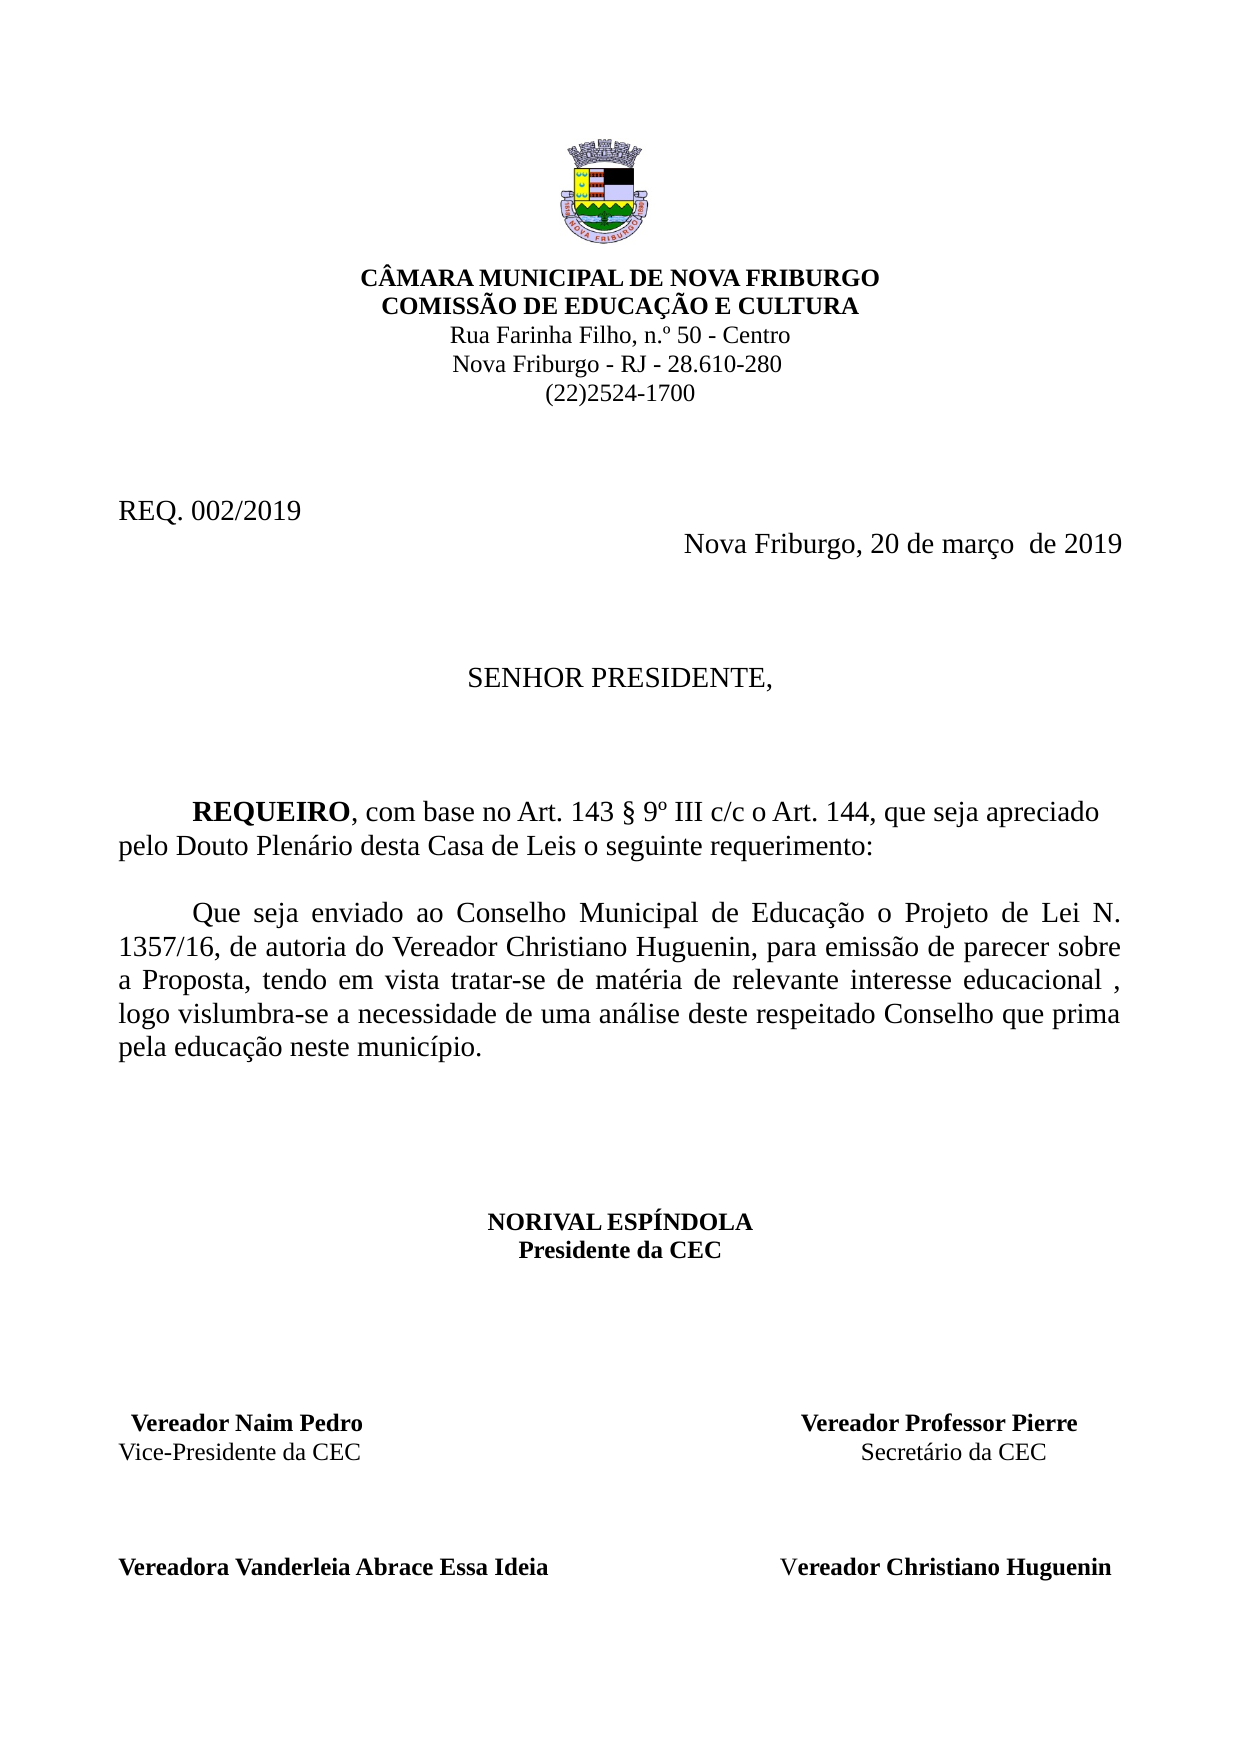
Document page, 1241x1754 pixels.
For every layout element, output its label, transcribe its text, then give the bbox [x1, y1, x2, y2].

text Vice-Presidente da CEC Secretário da CEC [118, 1437, 1122, 1465]
text Nova Friburgo, 20 de março de 2019 [118, 526, 1122, 560]
text Nova Friburgo - RJ - 28.610-280 [118, 349, 1122, 378]
text NORIVAL ESPÍNDOLA [118, 1207, 1122, 1235]
text (22)2524-1700 [118, 378, 1122, 406]
text Rua Farinha Filho, n.º 50 - Centro [118, 320, 1122, 349]
text SENHOR PRESIDENTE, [118, 660, 1122, 694]
text Que seja enviado ao Conselho Municipal de Educação o Projeto de Lei N. 1357/16, de autoria do Vereador Christiano Huguenin, para emissão de parecer sobre a Proposta, tendo em vista tratar-se de matéria de relevante interesse educacional , logo vislumbra-se a necessidade de uma análise deste respeitado Conselho que prima pela educação neste município. [118, 895, 1122, 1063]
text Presidente da CEC [118, 1235, 1122, 1264]
text CÂMARA MUNICIPAL DE NOVA FRIBURGO [118, 263, 1122, 291]
picture [559, 138, 657, 245]
text Vereador Naim Pedro Vereador Professor Pierre [118, 1408, 1122, 1437]
text COMISSÃO DE EDUCAÇÃO E CULTURA [118, 291, 1122, 320]
text REQ. 002/2019 [118, 493, 1122, 526]
text REQUEIRO, com base no Art. 143 § 9º III c/c o Art. 144, que seja apreciado pelo Douto Plenário desta Casa de Leis o seguinte requerimento: [118, 794, 1122, 862]
text Vereadora Vanderleia Abrace Essa Ideia Vereador Christiano Huguenin [118, 1552, 1122, 1580]
